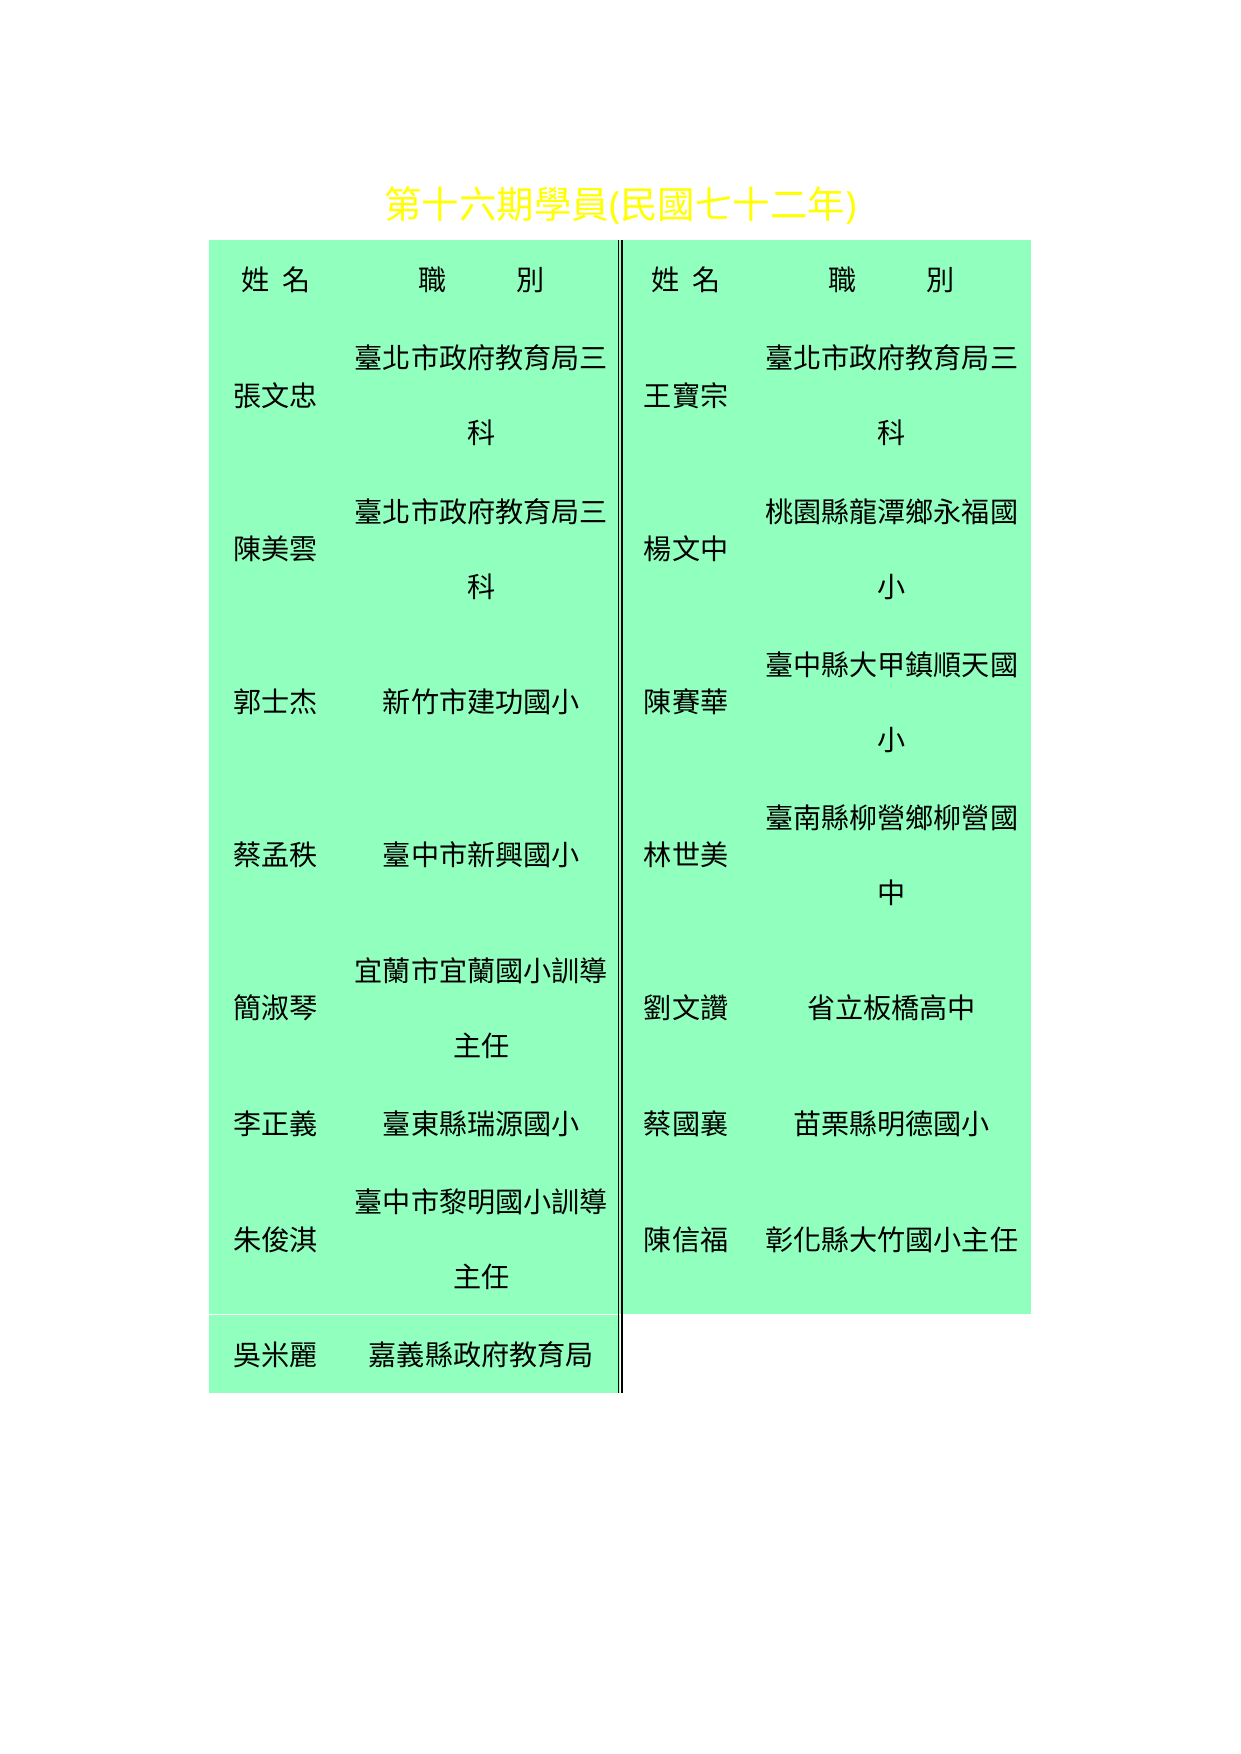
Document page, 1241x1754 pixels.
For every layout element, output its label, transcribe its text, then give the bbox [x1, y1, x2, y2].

table_cell 蔡孟秩 [209, 777, 342, 930]
table_cell 臺東縣瑞源國小 [342, 1083, 618, 1161]
table_cell 臺南縣柳營鄉柳營國中 [751, 777, 1031, 930]
table_cell 省立板橋高中 [751, 930, 1031, 1083]
table_cell 臺北市政府教育局三科 [342, 318, 618, 471]
table_cell 彰化縣大竹國小主任 [751, 1161, 1031, 1314]
table_cell 李正義 [209, 1083, 342, 1161]
table_cell [623, 1315, 751, 1393]
table_cell 臺北市政府教育局三科 [751, 318, 1031, 471]
table_cell 張文忠 [209, 318, 342, 471]
table_cell 劉文讚 [623, 930, 751, 1083]
table_header 職 別 [751, 240, 1031, 318]
table_cell 臺北市政府教育局三科 [342, 471, 618, 624]
table_cell 宜蘭市宜蘭國小訓導主任 [342, 930, 618, 1083]
table_header 職 別 [342, 240, 618, 318]
table_cell 苗栗縣明德國小 [751, 1083, 1031, 1161]
table_cell 簡淑琴 [209, 930, 342, 1083]
table_cell 蔡國襄 [623, 1083, 751, 1161]
table_cell 陳美雲 [209, 471, 342, 624]
table_cell 臺中市新興國小 [342, 777, 618, 930]
table_cell 臺中縣大甲鎮順天國小 [751, 624, 1031, 777]
table_cell 楊文中 [623, 471, 751, 624]
text 第十六期學員(民國七十二年) [187, 164, 1053, 239]
table_cell [751, 1315, 1031, 1393]
table_cell 朱俊淇 [209, 1161, 342, 1314]
table_cell 郭士杰 [209, 624, 342, 777]
table_cell 新竹市建功國小 [342, 624, 618, 777]
table_cell 臺中市黎明國小訓導主任 [342, 1161, 618, 1314]
table_cell 陳賽華 [623, 624, 751, 777]
table_cell 嘉義縣政府教育局 [342, 1315, 618, 1393]
table_cell 林世美 [623, 777, 751, 930]
table_header 姓 名 [623, 240, 751, 318]
table_cell 陳信福 [623, 1161, 751, 1314]
table_cell 王寶宗 [623, 318, 751, 471]
table_header 姓 名 [209, 240, 342, 318]
table_cell 吳米麗 [209, 1315, 342, 1393]
table_cell 桃園縣龍潭鄉永福國小 [751, 471, 1031, 624]
